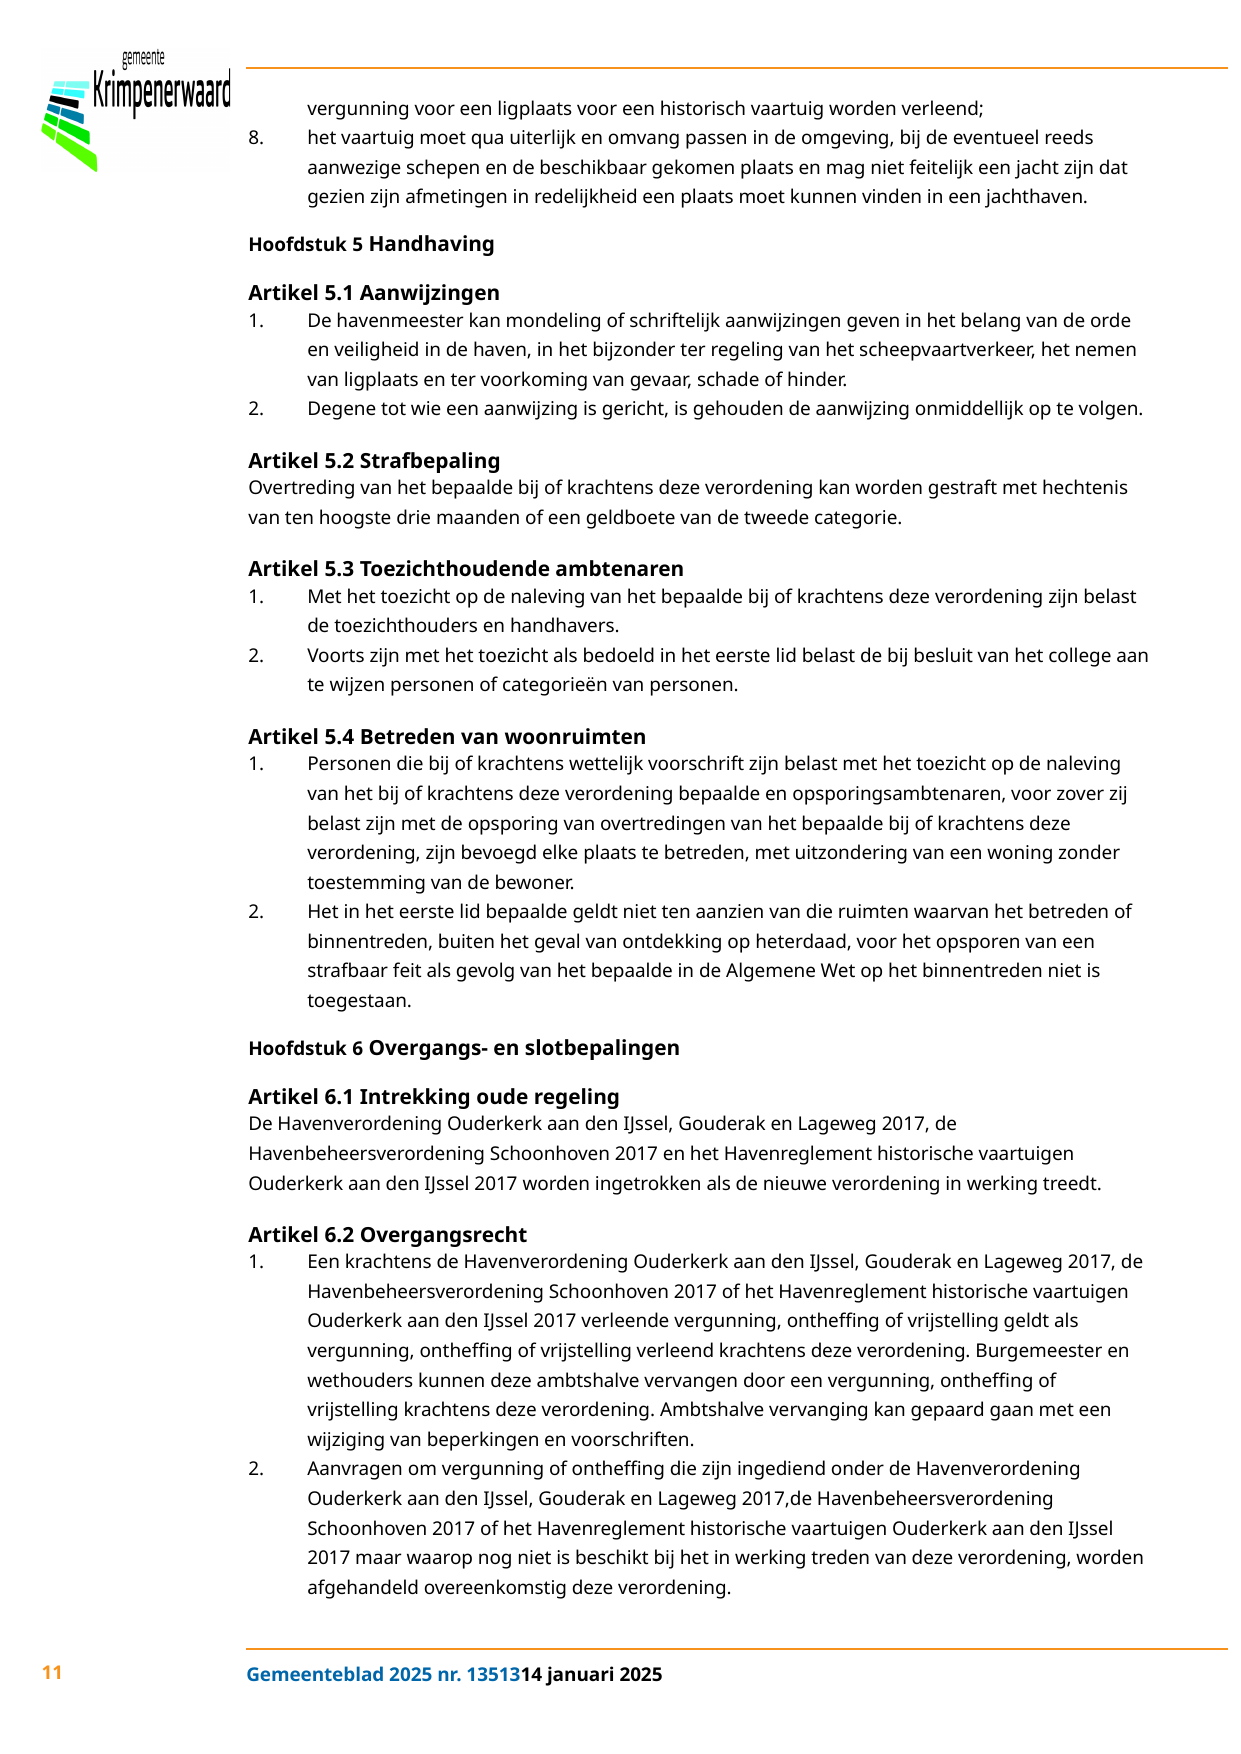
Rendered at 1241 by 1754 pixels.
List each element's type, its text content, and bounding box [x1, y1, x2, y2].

list Degene tot wie een aanwijzing is gericht, is gehouden de aanwijzing onmiddellijk op te volgen. [248, 396, 1152, 421]
text De Havenverordening Ouderkerk aan den IJssel, Gouderak en Lageweg 2017, de Havenbeheersverordening Schoonhoven 2017 en het Havenreglement historische vaartuigen Ouderkerk aan den IJssel 2017 worden ingetrokken als de nieuwe verordening in werking treedt. [248, 1111, 1152, 1195]
text Artikel 6.1 Intrekking oude regeling [248, 1082, 1152, 1111]
list Een krachtens de Havenverordening Ouderkerk aan den IJssel, Gouderak en Lageweg 2017, de Havenbeheersverordening Schoonhoven 2017 of het Havenreglement historische vaartuigen Ouderkerk aan den IJssel 2017 verleende vergunning, ontheffing of vrijstelling geldt als vergunning, ontheffing of vrijstelling verleend krachtens deze verordening. Burgemeester en wethouders kunnen deze ambtshalve vervangen door een vergunning, ontheffing of vrijstelling krachtens deze verordening. Ambtshalve vervanging kan gepaard gaan met een wijziging van beperkingen en voorschriften. [248, 1248, 1152, 1452]
list Met het toezicht op de naleving van het bepaalde bij of krachtens deze verordening zijn belast de toezichthouders en handhavers. [248, 583, 1152, 638]
text Overtreding van het bepaalde bij of krachtens deze verordening kan worden gestraft met hechtenis van ten hoogste drie maanden of een geldboete van de tweede categorie. [248, 474, 1152, 530]
list Het in het eerste lid bepaalde geldt niet ten aanzien van die ruimten waarvan het betreden of binnentreden, buiten het geval van ontdekking op heterdaad, voor het opsporen van een strafbaar feit als gevolg van het bepaalde in de Algemene Wet op het binnentreden niet is toegestaan. [248, 898, 1152, 1013]
text Hoofdstuk 6 Overgangs- en slotbepalingen [248, 1033, 1152, 1061]
list Voorts zijn met het toezicht als bedoeld in het eerste lid belast de bij besluit van het college aan te wijzen personen of categorieën van personen. [248, 642, 1152, 697]
text Artikel 5.1 Aanwijzingen [248, 278, 1152, 307]
list Aanvragen om vergunning of ontheffing die zijn ingediend onder de Havenverordening Ouderkerk aan den IJssel, Gouderak en Lageweg 2017,de Havenbeheersverordening Schoonhoven 2017 of het Havenreglement historische vaartuigen Ouderkerk aan den IJssel 2017 maar waarop nog niet is beschikt bij het in werking treden van deze verordening, worden afgehandeld overeenkomstig deze verordening. [248, 1456, 1152, 1600]
text Artikel 5.2 Strafbepaling [248, 446, 1152, 474]
text Artikel 5.3 Toezichthoudende ambtenaren [248, 554, 1152, 583]
list De havenmeester kan mondeling of schriftelijk aanwijzingen geven in het belang van de orde en veiligheid in de haven, in het bijzonder ter regeling van het scheepvaartverkeer, het nemen van ligplaats en ter voorkoming van gevaar, schade of hinder. [248, 307, 1152, 392]
text Artikel 5.4 Betreden van woonruimten [248, 722, 1152, 751]
list vergunning voor een ligplaats voor een historisch vaartuig worden verleend; [248, 95, 1152, 121]
list Personen die bij of krachtens wettelijk voorschrift zijn belast met het toezicht op de naleving van het bij of krachtens deze verordening bepaalde en opsporingsambtenaren, voor zover zij belast zijn met de opsporing van overtredingen van het bepaalde bij of krachtens deze verordening, zijn bevoegd elke plaats te betreden, met uitzondering van een woning zonder toestemming van de bewoner. [248, 751, 1152, 894]
picture [41, 47, 231, 172]
text Hoofdstuk 5 Handhaving [248, 229, 1152, 258]
text Artikel 6.2 Overgangsrecht [248, 1220, 1152, 1248]
list het vaartuig moet qua uiterlijk en omvang passen in de omgeving, bij de eventueel reeds aanwezige schepen en de beschikbaar gekomen plaats en mag niet feitelijk een jacht zijn dat gezien zijn afmetingen in redelijkheid een plaats moet kunnen vinden in een jachthaven. [248, 124, 1152, 209]
